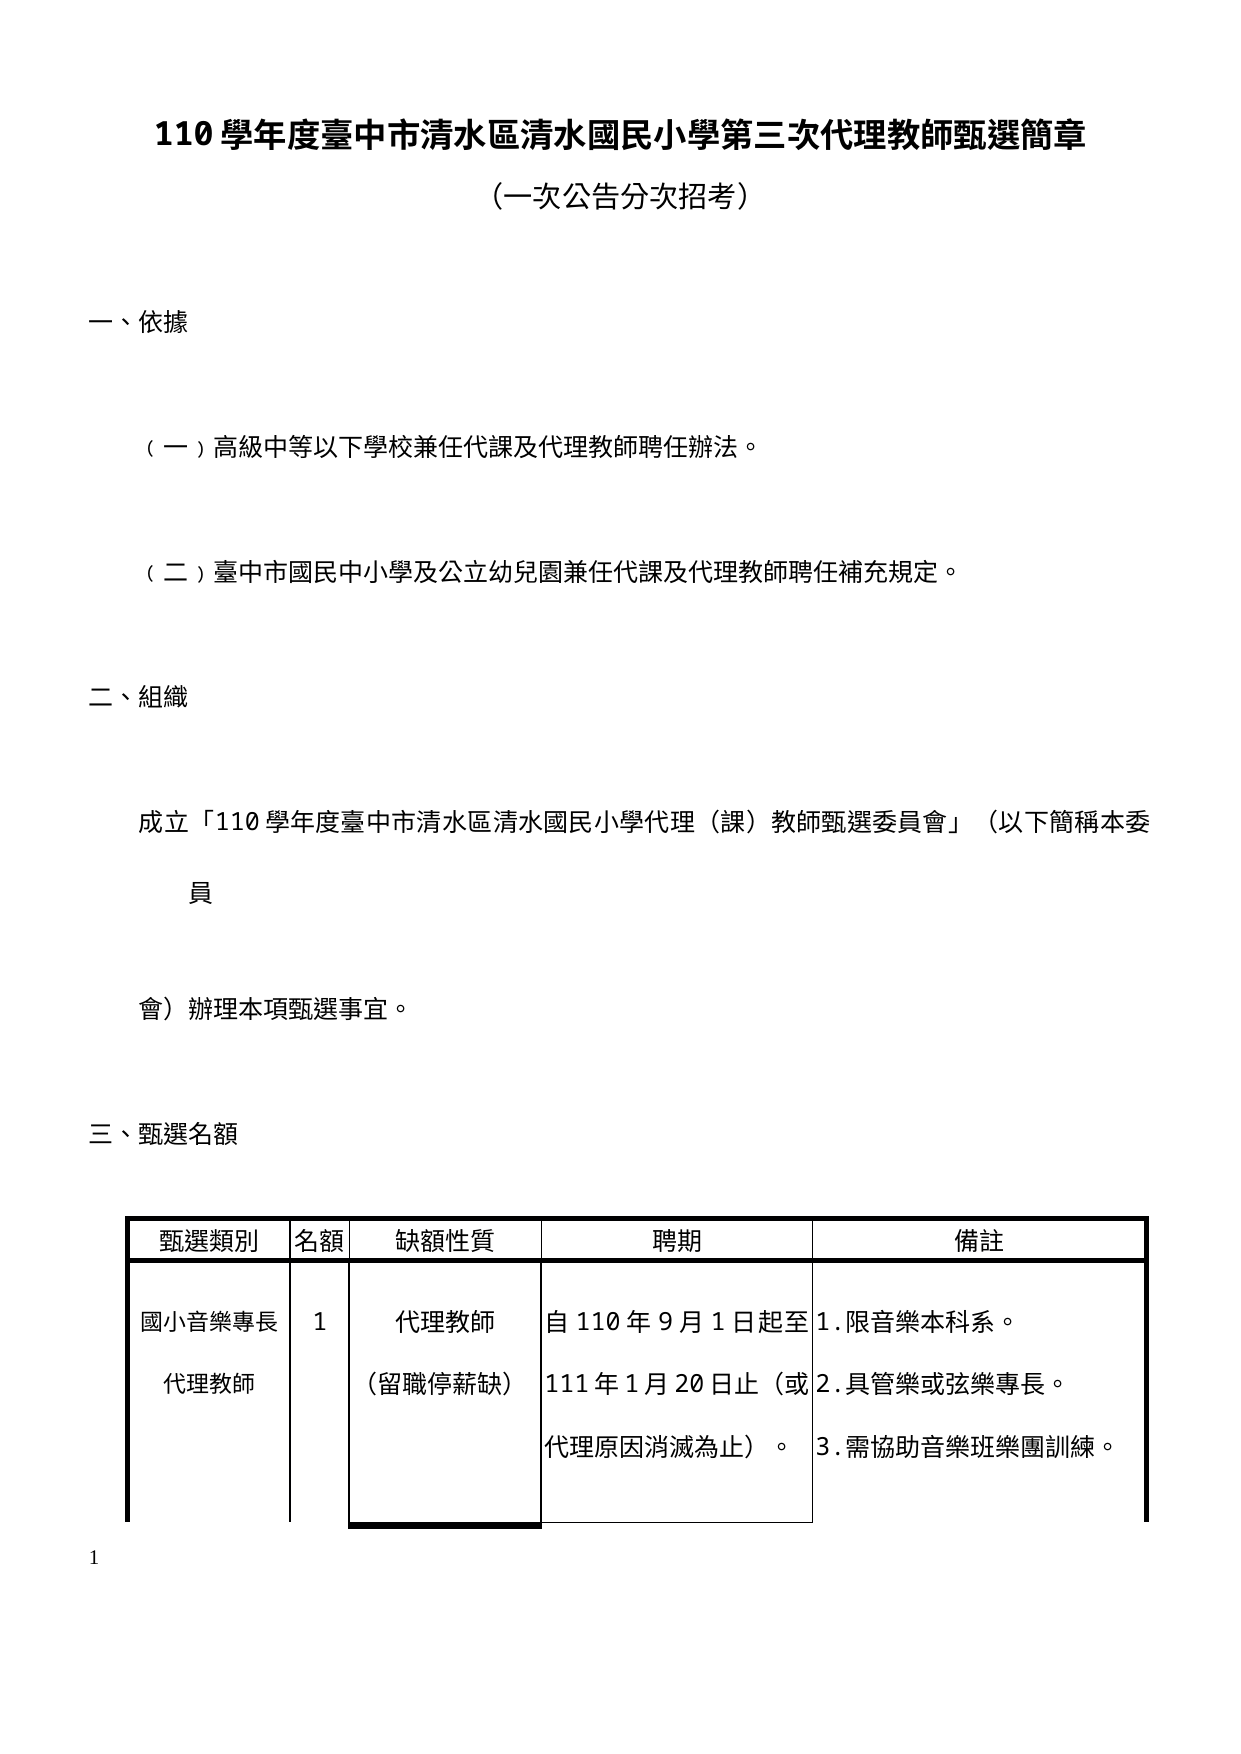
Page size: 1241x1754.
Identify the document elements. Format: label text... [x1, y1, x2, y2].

table_cell 自110年9月1日起至111年1月20日止（或代理原因消滅為止）。 [542, 1263, 812, 1522]
table_header 缺額性質 [350, 1221, 541, 1258]
table_header 聘期 [542, 1221, 812, 1258]
table_cell 1 [291, 1263, 348, 1522]
table_cell 國小音樂專長 代理教師 [130, 1263, 289, 1522]
text 成立「110學年度臺中市清水區清水國民小學代理（課）教師甄選委員會」（以下簡稱本委員 [139, 778, 1152, 913]
text ﹙一﹚高級中等以下學校兼任代課及代理教師聘任辦法。 [139, 403, 1152, 466]
table_header 名額 [291, 1221, 349, 1258]
text ﹙二﹚臺中市國民中小學及公立幼兒園兼任代課及代理教師聘任補充規定。 [139, 528, 1152, 591]
text 一、依據 [89, 278, 1152, 341]
table_cell 代理教師 （留職停薪缺） [350, 1263, 540, 1522]
text 二、組織 [89, 653, 1152, 716]
table_header 甄選類別 [130, 1221, 289, 1258]
table_cell 1.限音樂本科系。 2.具管樂或弦樂專長。 3.需協助音樂班樂團訓練。 [813, 1263, 1144, 1522]
table_header 備註 [813, 1221, 1144, 1258]
text 會）辦理本項甄選事宜。 [139, 966, 1152, 1028]
text 三、甄選名額 [89, 1091, 1152, 1153]
text 110學年度臺中市清水區清水國民小學第三次代理教師甄選簡章 （一次公告分次招考） [89, 91, 1152, 216]
